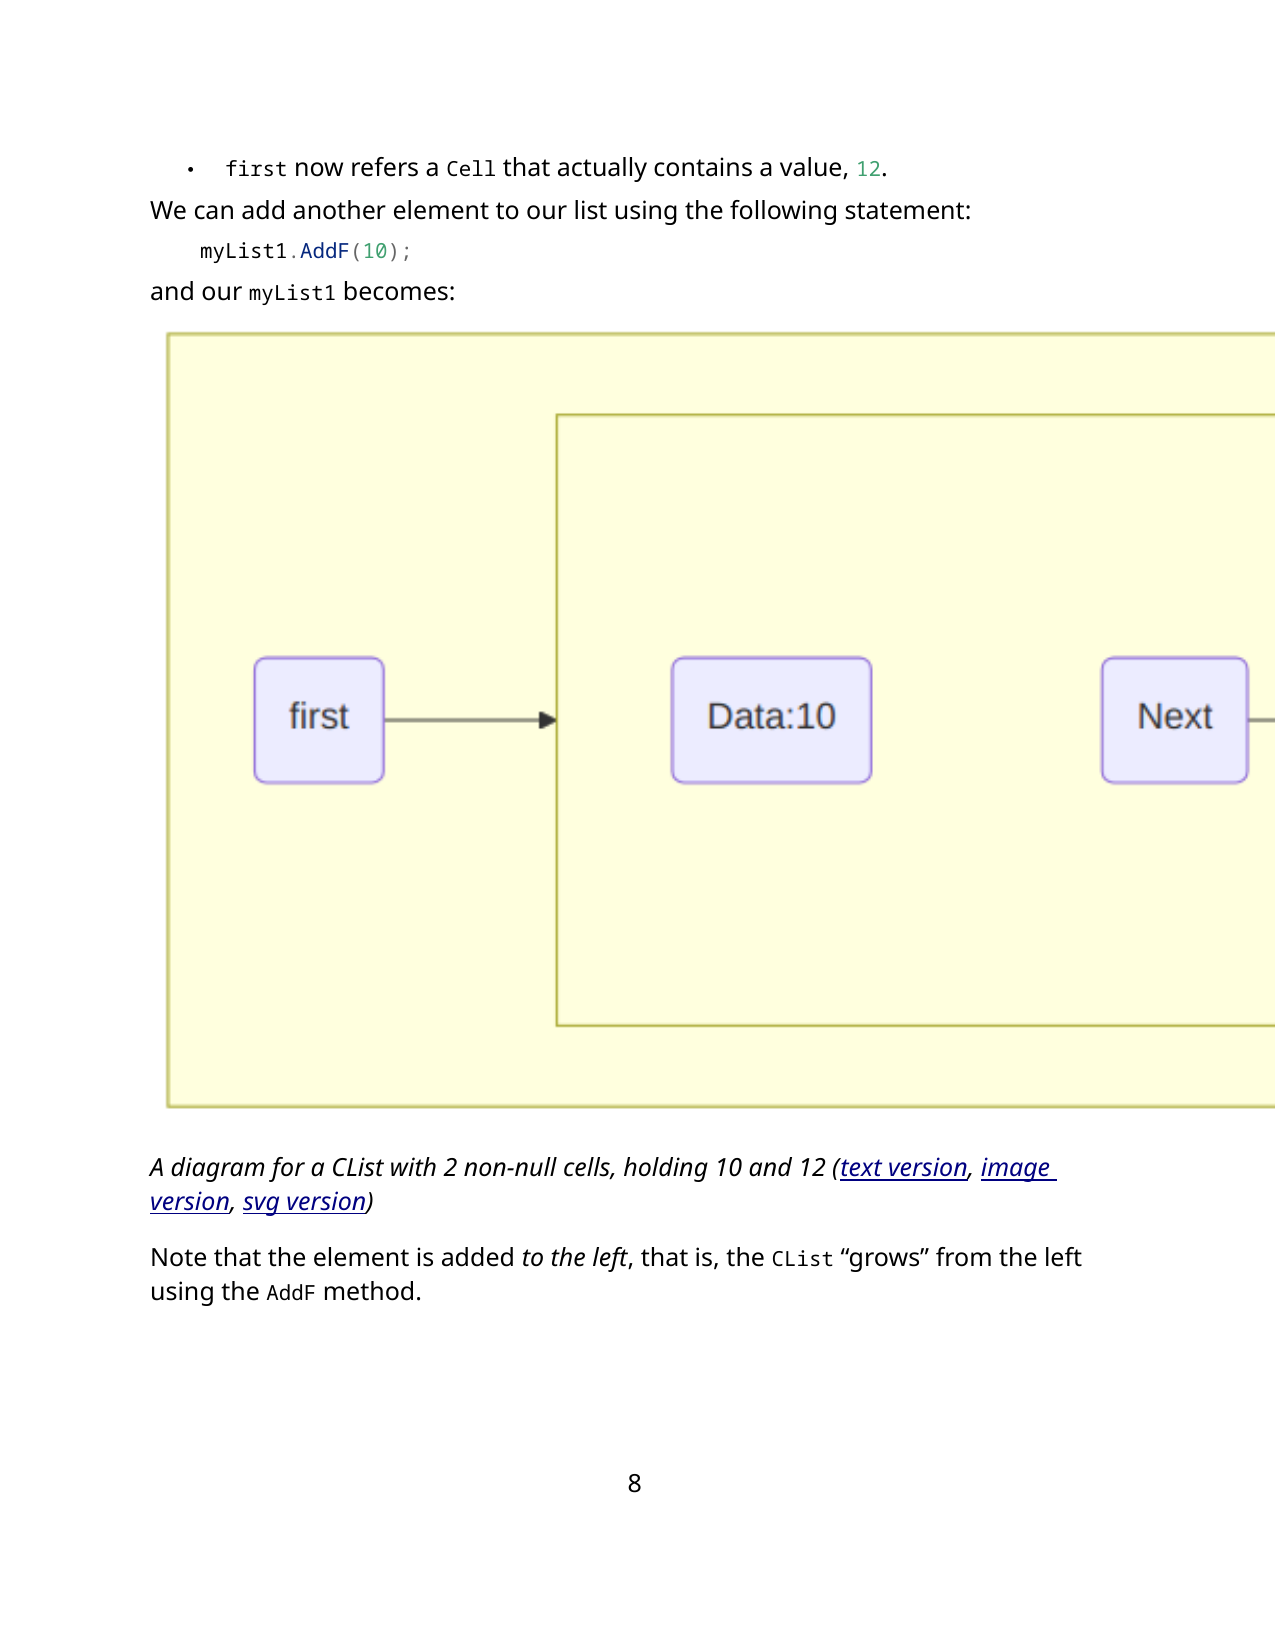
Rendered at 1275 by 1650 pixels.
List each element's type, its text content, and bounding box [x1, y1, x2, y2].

text and our myList1 becomes: [150, 273, 1125, 307]
text myList1.AddF(10); [150, 236, 1125, 264]
text A diagram for a CList with 2 non-null cells, holding 10 and 12 (text version, image version, svg version) [150, 1150, 1125, 1218]
picture [150, 316, 1275, 1138]
text We can add another element to our list using the following statement: [150, 193, 1125, 227]
text Note that the element is added to the left, that is, the CList “grows” from the left using the AddF method. [150, 1239, 1125, 1307]
list first now refers a Cell that actually contains a value, 12. [187, 150, 1125, 184]
